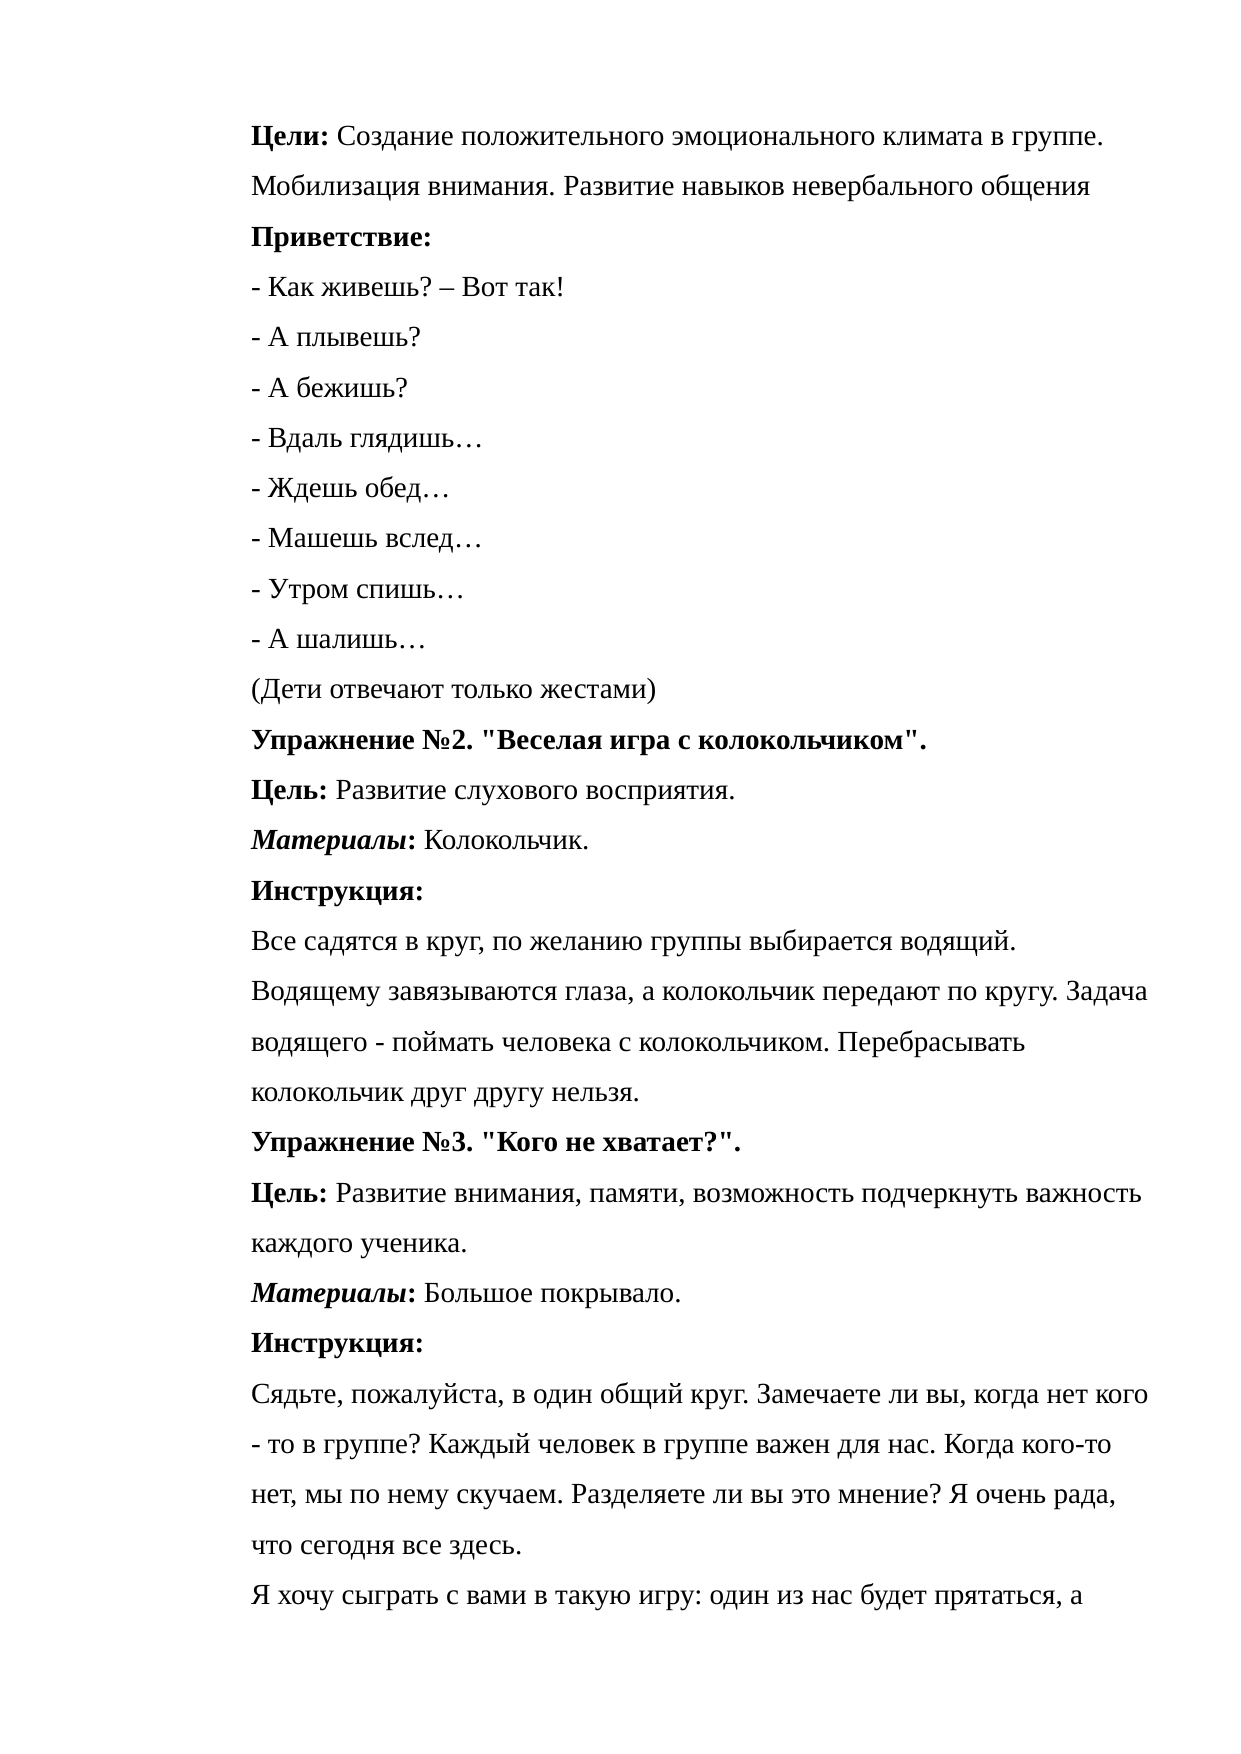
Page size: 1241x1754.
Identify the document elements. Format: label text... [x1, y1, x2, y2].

list - Машешь вслед… [221, 521, 1152, 554]
list - А шалишь… [221, 621, 1152, 655]
list Материалы: Колокольчик. [221, 822, 1152, 856]
list Инструкция: [221, 873, 1152, 906]
list - Утром спишь… [221, 571, 1152, 604]
list Я хочу сыграть с вами в такую игру: один из нас будет прятаться, а [221, 1577, 1152, 1611]
list Все садятся в круг, по желанию группы выбирается водящий. Водящему завязываются глаза, а колокольчик передают по кругу. Задача водящего - поймать человека с колокольчиком. Перебрасывать колокольчик друг другу нельзя. [221, 923, 1152, 1108]
list - Вдаль глядишь… [221, 420, 1152, 453]
list (Дети отвечают только жестами) [221, 672, 1152, 705]
list Упражнение №2. "Веселая игра с колокольчиком". [221, 722, 1152, 755]
list Материалы: Большое покрывало. [221, 1275, 1152, 1309]
list Сядьте, пожалуйста, в один общий круг. Замечаете ли вы, когда нет кого - то в группе? Каждый человек в группе важен для нас. Когда кого-то нет, мы по нему скучаем. Разделяете ли вы это мнение? Я очень рада, что сегодня все здесь. [221, 1376, 1152, 1560]
list Инструкция: [221, 1326, 1152, 1359]
list - Ждешь обед… [221, 470, 1152, 504]
list - Как живешь? – Вот так! [221, 269, 1152, 303]
list Цель: Развитие слухового восприятия. [221, 772, 1152, 806]
list - А бежишь? [221, 370, 1152, 403]
list Цели: Создание положительного эмоционального климата в группе. Мобилизация внимания. Развитие навыков невербального общения [221, 118, 1152, 202]
list Упражнение №3. "Кого не хватает?". [221, 1124, 1152, 1158]
list Цель: Развитие внимания, памяти, возможность подчеркнуть важность каждого ученика. [221, 1175, 1152, 1258]
list Приветствие: [221, 219, 1152, 252]
list - А плывешь? [221, 319, 1152, 353]
